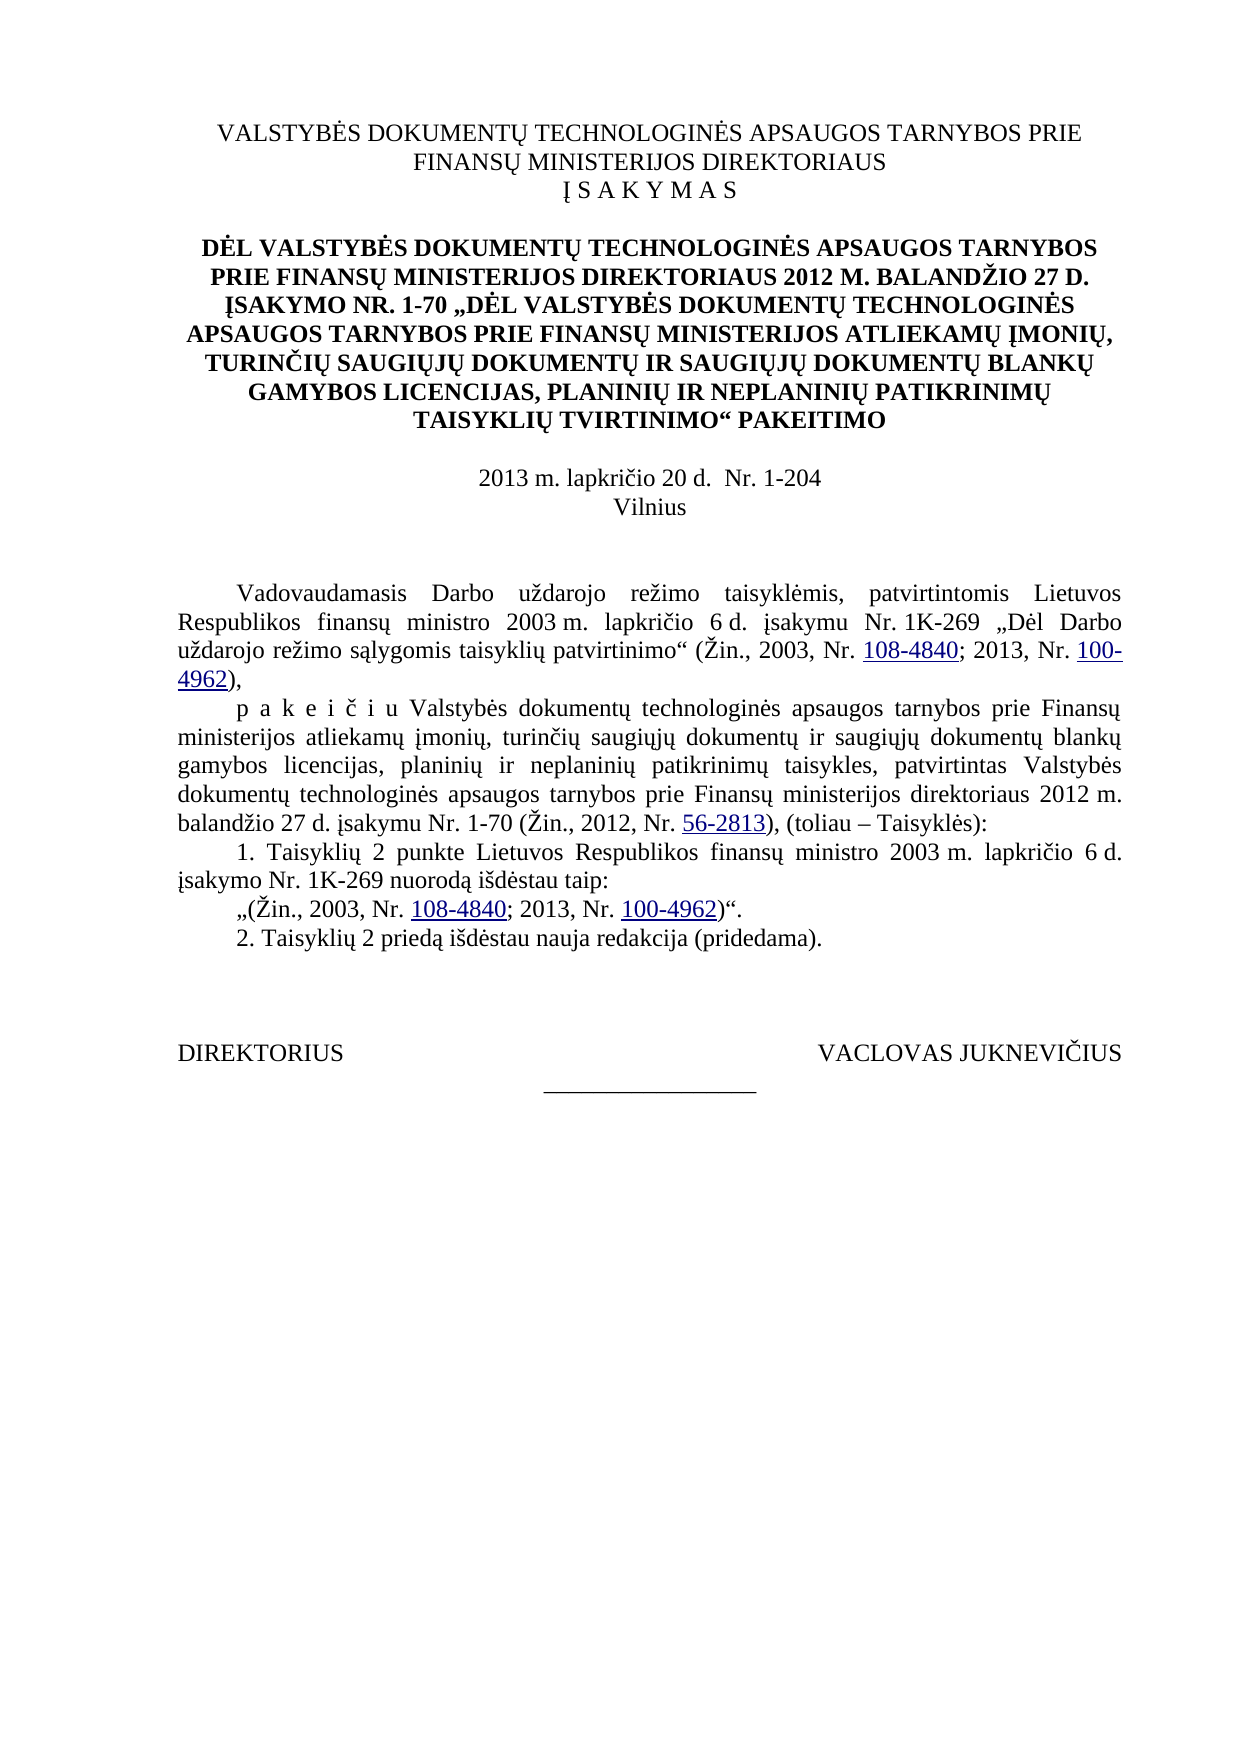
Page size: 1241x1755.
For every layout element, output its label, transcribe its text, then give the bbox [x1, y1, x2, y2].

text 2. Taisyklių 2 priedą išdėstau nauja redakcija (pridedama). [177, 923, 1122, 952]
text VALSTYBĖS DOKUMENTŲ TECHNOLOGINĖS APSAUGOS TARNYBOS PRIE FINANSŲ MINISTERIJOS DIREKTORIAUS [177, 118, 1122, 176]
text DĖL valstybės dokumentų technologinės apsaugos tarnybos prie finansų ministerijos direktoriaus 2012 m. balandžio 27 d. įsakymo Nr. 1-70 „Dėl valstybės dokumentų technologinės apsaugos tarnybos prie finansų MINISTERIJOS atliekamų įmonių, turinčių saugiųjų dokumentų ir saugiųjų dokumentų blankų gamybos licencijas, planinių ir neplaninių patikrinimų taisyklių tvirtinimo“ pakeitimo [177, 233, 1122, 434]
text 2013 m. lapkričio 20 d. Nr. 1-204 [177, 463, 1122, 492]
text 1. Taisyklių 2 punkte Lietuvos Respublikos finansų ministro 2003 m. lapkričio 6 d. įsakymo Nr. 1K-269 nuorodą išdėstau taip: [177, 837, 1122, 894]
text Į S A K Y M A S [177, 176, 1122, 204]
text „(Žin., 2003, Nr. 108-4840; 2013, Nr. 100-4962)“. [177, 894, 1122, 923]
text _________________ [177, 1067, 1122, 1096]
text p a k e i č i u Valstybės dokumentų technologinės apsaugos tarnybos prie Finansų ministerijos atliekamų įmonių, turinčių saugiųjų dokumentų ir saugiųjų dokumentų blankų gamybos licencijas, planinių ir neplaninių patikrinimų taisykles, patvirtintas Valstybės dokumentų technologinės apsaugos tarnybos prie Finansų ministerijos direktoriaus 2012 m. balandžio 27 d. įsakymu Nr. 1-70 (Žin., 2012, Nr. 56-2813), (toliau – Taisyklės): [177, 693, 1122, 837]
text Vilnius [177, 492, 1122, 521]
text Vadovaudamasis Darbo uždarojo režimo taisyklėmis, patvirtintomis Lietuvos Respublikos finansų ministro 2003 m. lapkričio 6 d. įsakymu Nr. 1K-269 „Dėl Darbo uždarojo režimo sąlygomis taisyklių patvirtinimo“ (Žin., 2003, Nr. 108-4840; 2013, Nr. 100-4962), [177, 578, 1122, 693]
text Direktorius Vaclovas Juknevičius [177, 1038, 1122, 1067]
